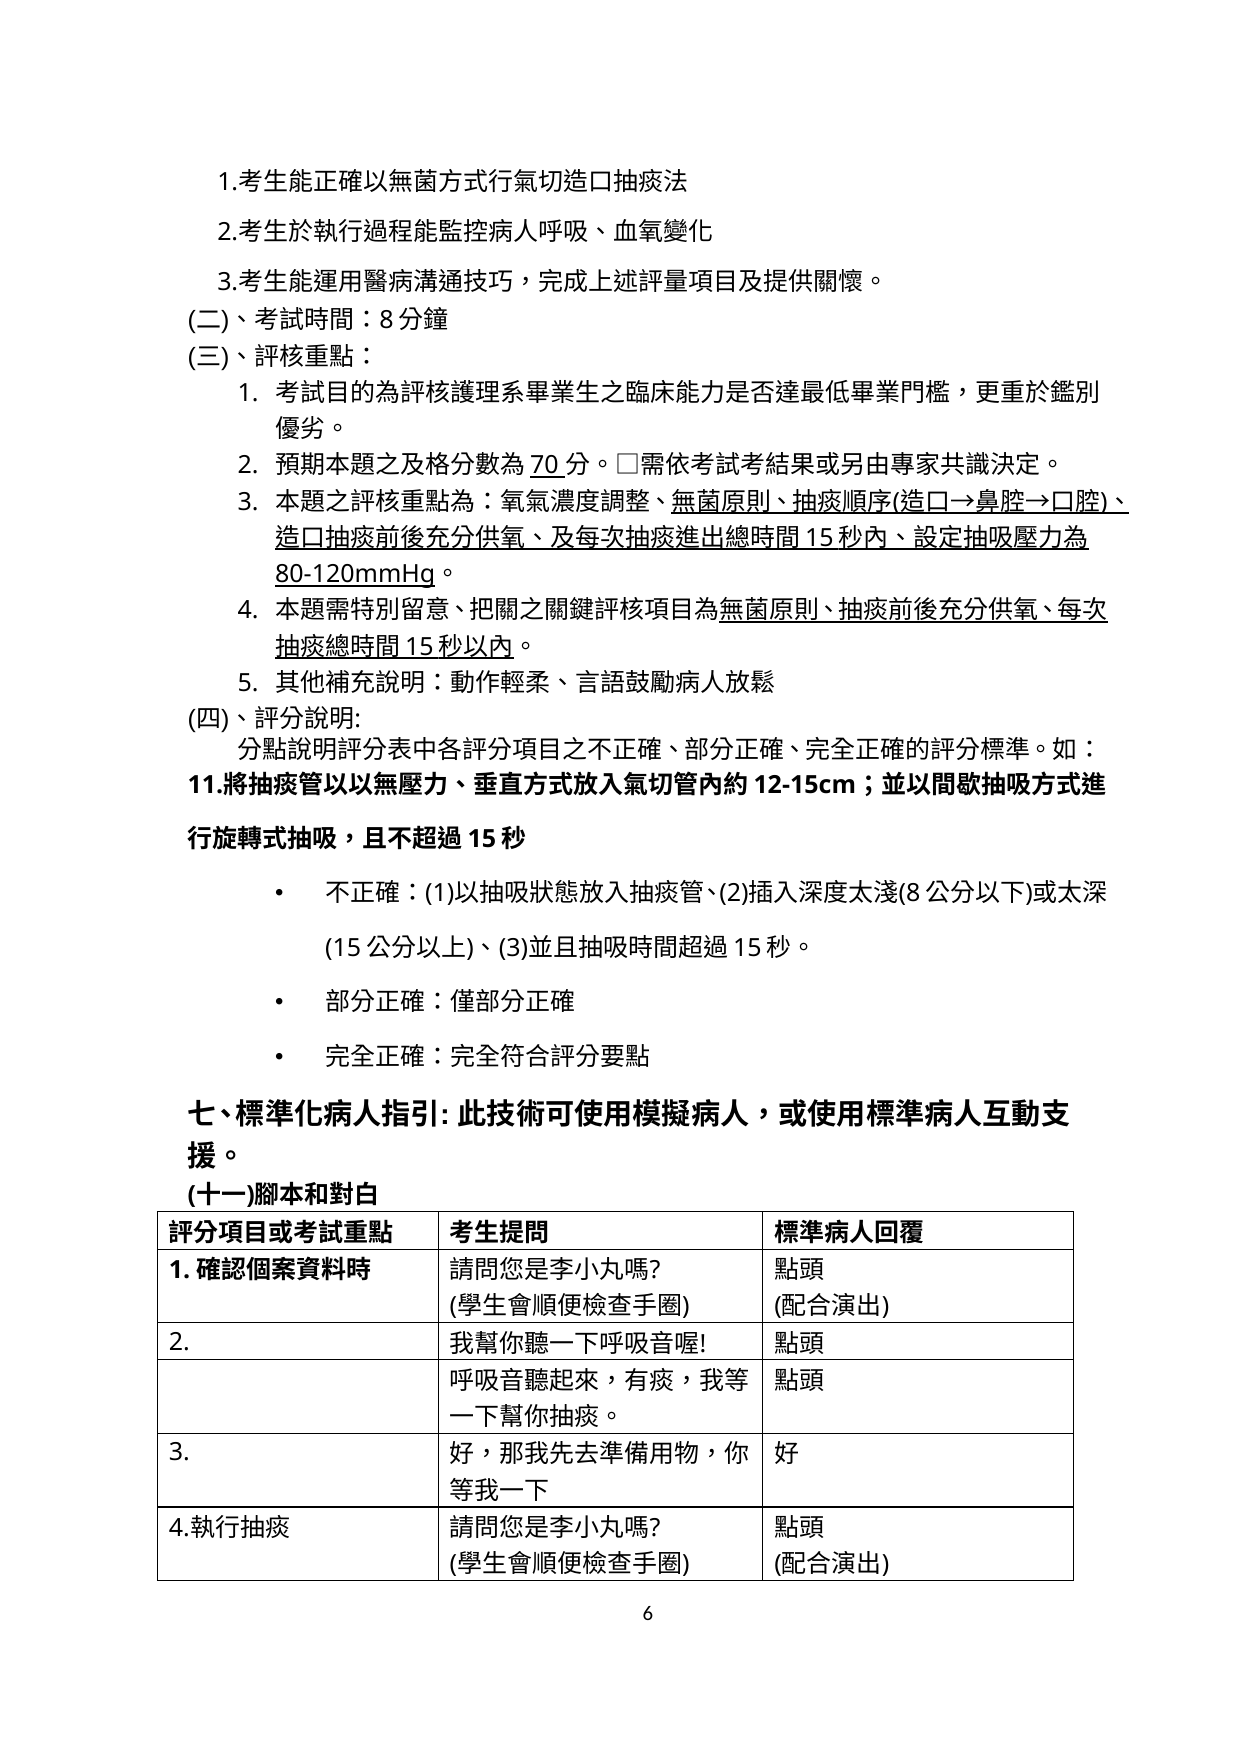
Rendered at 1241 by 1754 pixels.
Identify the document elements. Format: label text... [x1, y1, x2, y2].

text 3.考生能運用醫病溝通技巧，完成上述評量項目及提供關懷。 [187, 250, 1107, 300]
table_cell 點頭 [763, 1360, 1073, 1433]
list 預期本題之及格分數為70 分。□需依考試考結果或另由專家共識決定。 [237, 445, 1107, 481]
text 七、標準化病人指引: 此技術可使用模擬病人，或使用標準病人互動支援。 [187, 1090, 1070, 1175]
list 其他補充說明：動作輕柔、言語鼓勵病人放鬆 [237, 662, 1107, 699]
table_cell 好，那我先去準備用物，你等我一下 [439, 1434, 762, 1506]
table_cell 3. [158, 1434, 438, 1506]
table_header 評分項目或考試重點 [158, 1212, 438, 1248]
table_cell 請問您是李小丸嗎? (學生會順便檢查手圈) [439, 1250, 762, 1322]
text 2.考生於執行過程能監控病人呼吸、血氧變化 [187, 200, 1107, 250]
list 部分正確：僅部分正確 [275, 982, 1107, 1018]
text (四)、評分說明: [187, 699, 1107, 735]
list 本題之評核重點為：氧氣濃度調整、無菌原則、抽痰順序(造口→鼻腔→口腔)、造口抽痰前後充分供氧、及每次抽痰進出總時間15秒內、設定抽吸壓力為80-120mmHg。 [237, 481, 1107, 590]
table_cell 點頭 [763, 1323, 1073, 1359]
text 分點說明評分表中各評分項目之不正確、部分正確、完全正確的評分標準。如： [187, 735, 1107, 764]
table_header 考生提問 [439, 1212, 762, 1248]
table_cell 點頭 (配合演出) [763, 1250, 1073, 1322]
table_cell 呼吸音聽起來，有痰，我等一下幫你抽痰。 [439, 1360, 762, 1433]
text 1.考生能正確以無菌方式行氣切造口抽痰法 [187, 150, 1107, 200]
text 11.將抽痰管以以無壓力、垂直方式放入氣切管內約12-15cm；並以間歇抽吸方式進行旋轉式抽吸，且不超過15秒 [187, 764, 1107, 855]
table_cell 好 [763, 1434, 1073, 1506]
table_cell 1. 確認個案資料時 [158, 1250, 438, 1322]
table_cell [158, 1360, 438, 1433]
table_cell 請問您是李小丸嗎? (學生會順便檢查手圈) [439, 1508, 762, 1580]
table_cell 2. [158, 1323, 438, 1359]
list 完全正確：完全符合評分要點 [275, 1036, 1107, 1072]
text (十一)腳本和對白 [187, 1175, 1107, 1211]
text (三)、評核重點： [187, 336, 1107, 372]
table_cell 我幫你聽一下呼吸音喔! [439, 1323, 762, 1359]
text (二)、考試時間：8分鐘 [187, 300, 1107, 336]
list 本題需特別留意、把關之關鍵評核項目為無菌原則、抽痰前後充分供氧、每次抽痰總時間15秒以內。 [237, 590, 1107, 662]
list 考試目的為評核護理系畢業生之臨床能力是否達最低畢業門檻，更重於鑑別優劣。 [237, 372, 1107, 445]
table_header 標準病人回覆 [763, 1212, 1073, 1248]
table_cell 點頭 (配合演出) [763, 1508, 1073, 1580]
list 不正確：(1)以抽吸狀態放入抽痰管、(2)插入深度太淺(8公分以下)或太深(15公分以上)、(3)並且抽吸時間超過15秒。 [275, 873, 1107, 963]
table_cell 4.執行抽痰 [158, 1508, 438, 1580]
